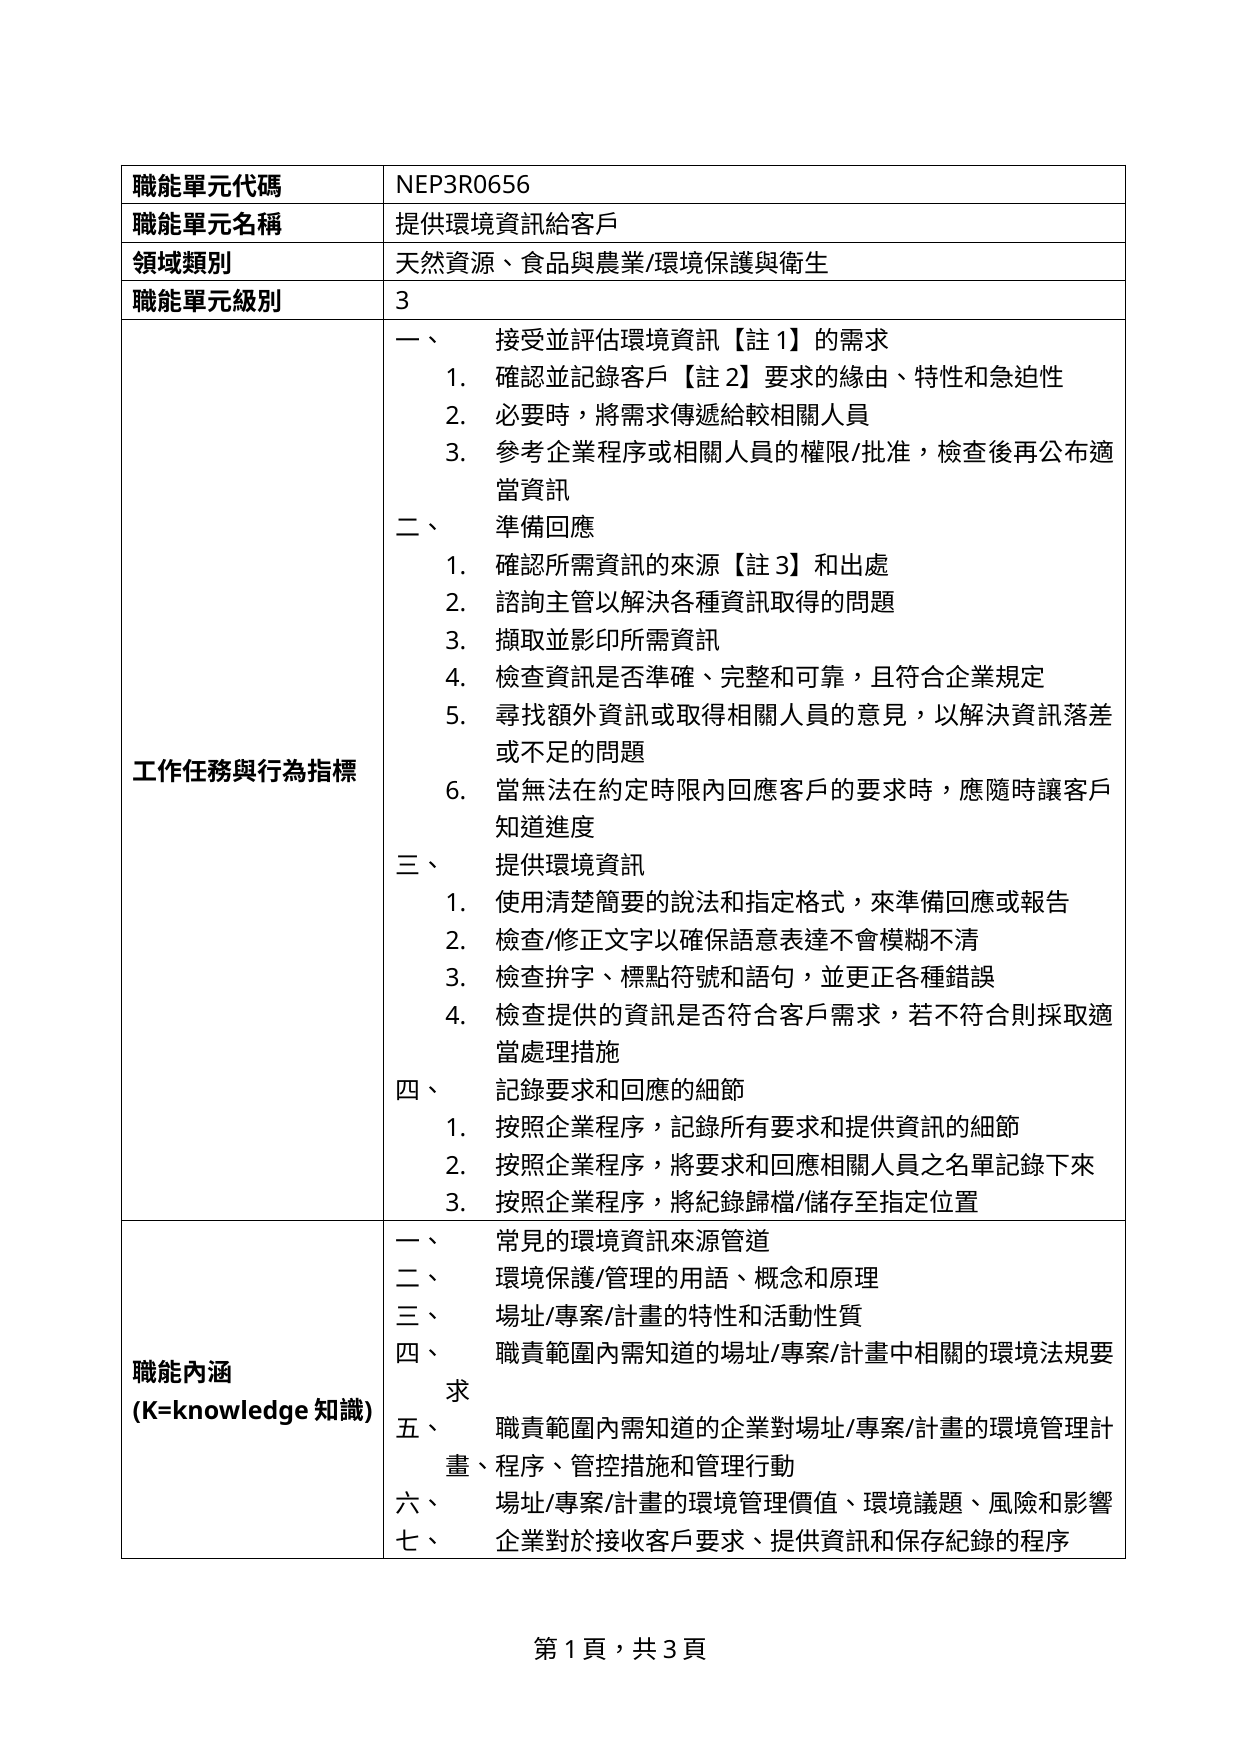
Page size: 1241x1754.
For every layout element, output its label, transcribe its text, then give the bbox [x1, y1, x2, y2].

table_cell 領域類別 [122, 243, 383, 280]
table_header NEP3R0656 [384, 166, 1125, 203]
table_cell 接受並評估環境資訊【註1】的需求 確認並記錄客戶【註2】要求的緣由、特性和急迫性 必要時，將需求傳遞給較相關人員 參考企業程序或相關人員的權限/批准，檢查後再公布適當資訊 準備回應 確認所需資訊的來源【註3】和出處 諮詢主管以解決各種資訊取得的問題 擷取並影印所需資訊 檢查資訊是否準確、完整和可靠，且符合企業規定 尋找額外資訊或取得相關人員的意見，以解決資訊落差或不足的問題 當無法在約定時限內回應客戶的要求時，應隨時讓客戶知道進度 提供環境資訊 使用清楚簡要的說法和指定格式，來準備回應或報告 檢查/修正文字以確保語意表達不會模糊不清 檢查拚字、標點符號和語句，並更正各種錯誤 檢查提供的資訊是否符合客戶需求，若不符合則採取適當處理措施 記錄要求和回應的細節 按照企業程序，記錄所有要求和提供資訊的細節 按照企業程序，將要求和回應相關人員之名單記錄下來 按照企業程序，將紀錄歸檔/儲存至指定位置 [384, 320, 1125, 1220]
table_cell 3 [384, 281, 1125, 319]
table_cell 常見的環境資訊來源管道 環境保護/管理的用語、概念和原理 場址/專案/計畫的特性和活動性質 職責範圍內需知道的場址/專案/計畫中相關的環境法規要求 職責範圍內需知道的企業對場址/專案/計畫的環境管理計畫、程序、管控措施和管理行動 場址/專案/計畫的環境管理價值、環境議題、風險和影響 企業對於接收客戶要求、提供資訊和保存紀錄的程序 [384, 1221, 1125, 1558]
table_header 職能單元代碼 [122, 166, 383, 203]
table_cell 職能單元名稱 [122, 204, 383, 242]
table_cell 提供環境資訊給客戶 [384, 204, 1125, 242]
table_cell 天然資源、食品與農業/環境保護與衛生 [384, 243, 1125, 280]
table_cell 工作任務與行為指標 [122, 320, 383, 1220]
table_cell 職能內涵 (K=knowledge知識) [122, 1221, 383, 1558]
table_cell 職能單元級別 [122, 281, 383, 319]
